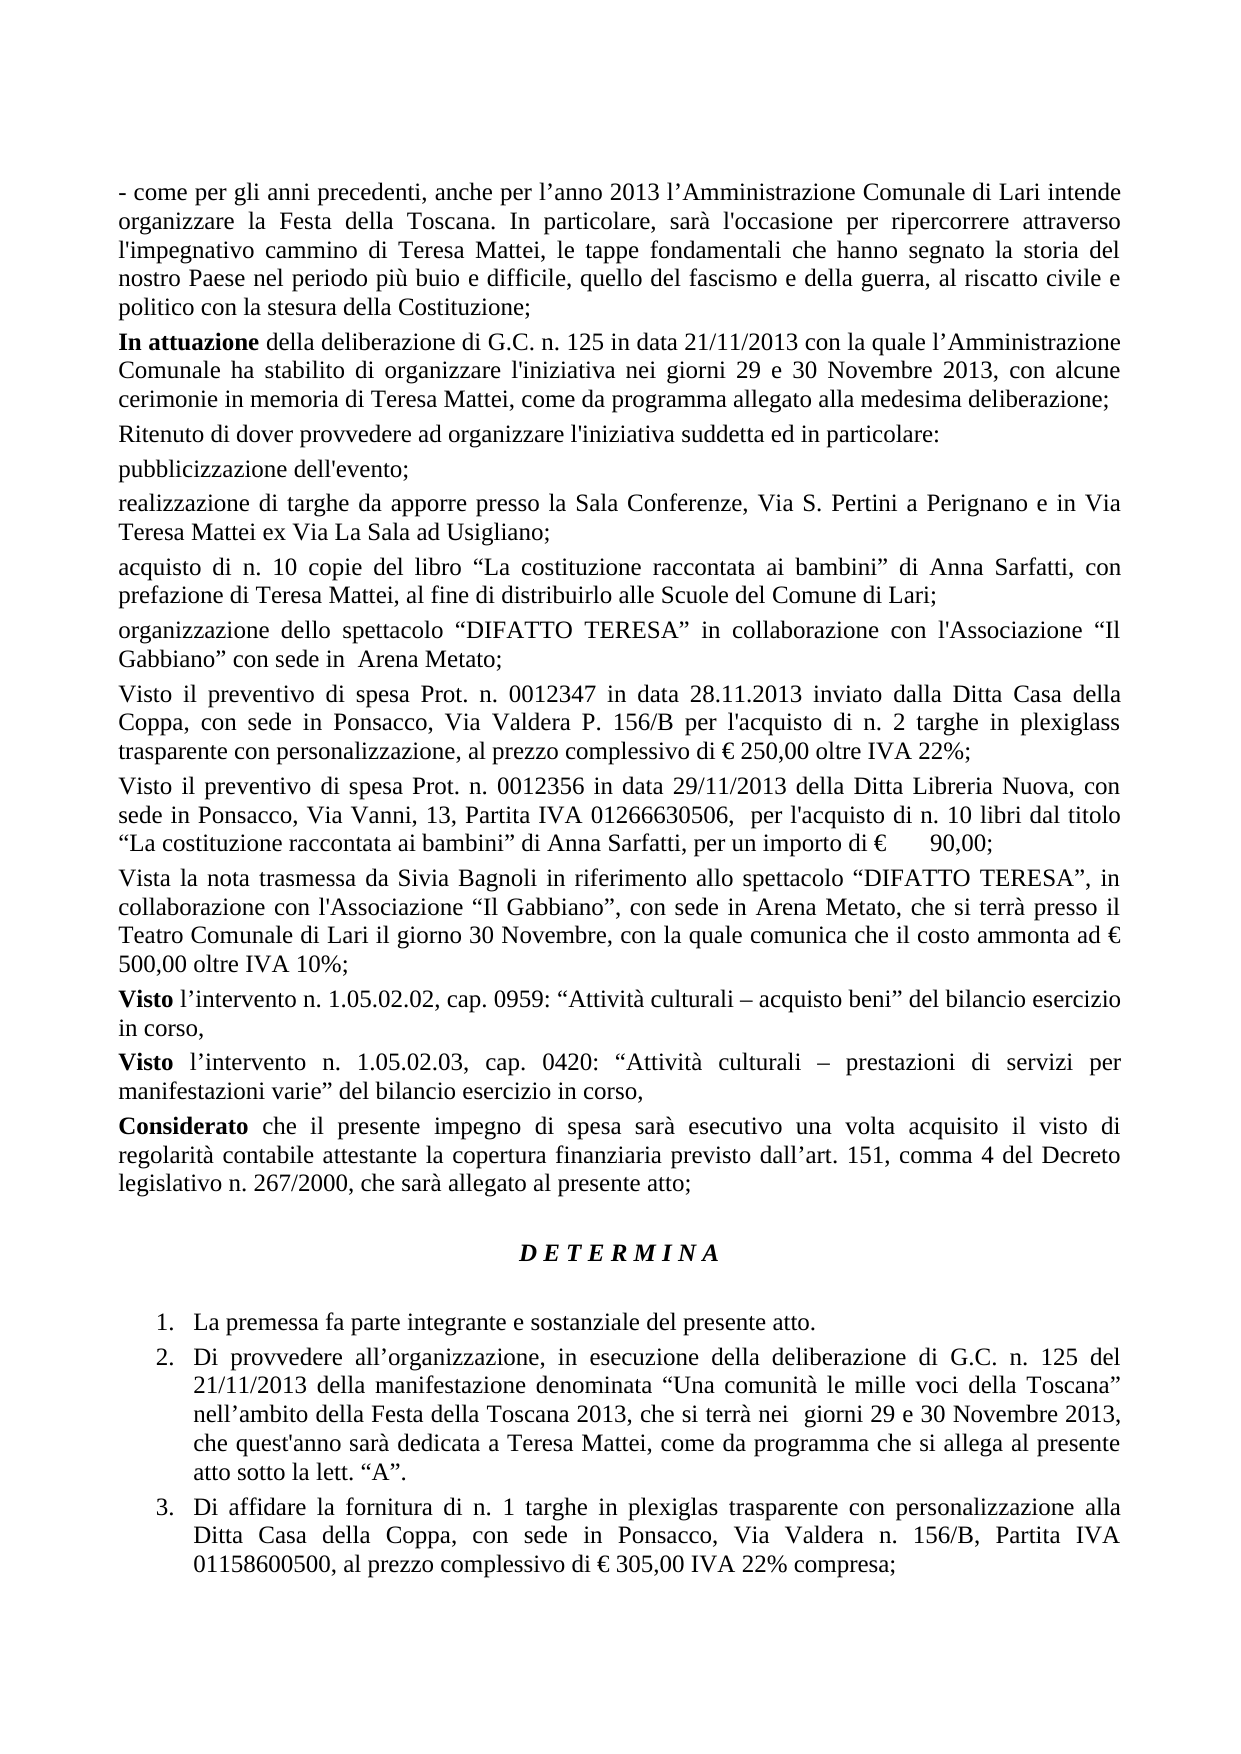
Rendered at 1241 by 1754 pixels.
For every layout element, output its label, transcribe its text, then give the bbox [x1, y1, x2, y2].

list Di provvedere all’organizzazione, in esecuzione della deliberazione di G.C. n. 125 del 21/11/2013 della manifestazione denominata “Una comunità le mille voci della Toscana” nell’ambito della Festa della Toscana 2013, che si terrà nei giorni 29 e 30 Novembre 2013, che quest'anno sarà dedicata a Teresa Mattei, come da programma che si allega al presente atto sotto la lett. “A”. [156, 1342, 1122, 1486]
text In attuazione della deliberazione di G.C. n. 125 in data 21/11/2013 con la quale l’Amministrazione Comunale ha stabilito di organizzare l'iniziativa nei giorni 29 e 30 Novembre 2013, con alcune cerimonie in memoria di Teresa Mattei, come da programma allegato alla medesima deliberazione; [118, 327, 1122, 413]
text Visto l’intervento n. 1.05.02.02, cap. 0959: “Attività culturali – acquisto beni” del bilancio esercizio in corso, [118, 984, 1122, 1042]
text realizzazione di targhe da apporre presso la Sala Conferenze, Via S. Pertini a Perignano e in Via Teresa Mattei ex Via La Sala ad Usigliano; [118, 488, 1122, 546]
list Di affidare la fornitura di n. 1 targhe in plexiglas trasparente con personalizzazione alla Ditta Casa della Coppa, con sede in Ponsacco, Via Valdera n. 156/B, Partita IVA 01158600500, al prezzo complessivo di € 305,00 IVA 22% compresa; [156, 1492, 1122, 1578]
text Visto l’intervento n. 1.05.02.03, cap. 0420: “Attività culturali – prestazioni di servizi per manifestazioni varie” del bilancio esercizio in corso, [118, 1047, 1122, 1105]
text pubblicizzazione dell'evento; [118, 454, 1122, 482]
list La premessa fa parte integrante e sostanziale del presente atto. [156, 1307, 1122, 1336]
text acquisto di n. 10 copie del libro “La costituzione raccontata ai bambini” di Anna Sarfatti, con prefazione di Teresa Mattei, al fine di distribuirlo alle Scuole del Comune di Lari; [118, 552, 1122, 609]
text Ritenuto di dover provvedere ad organizzare l'iniziativa suddetta ed in particolare: [118, 419, 1122, 448]
subtitle D E T E R M I N A [118, 1238, 1122, 1267]
text Visto il preventivo di spesa Prot. n. 0012356 in data 29/11/2013 della Ditta Libreria Nuova, con sede in Ponsacco, Via Vanni, 13, Partita IVA 01266630506, per l'acquisto di n. 10 libri dal titolo “La costituzione raccontata ai bambini” di Anna Sarfatti, per un importo di € 90,00; [118, 771, 1122, 857]
text Considerato che il presente impegno di spesa sarà esecutivo una volta acquisito il visto di regolarità contabile attestante la copertura finanziaria previsto dall’art. 151, comma 4 del Decreto legislativo n. 267/2000, che sarà allegato al presente atto; [118, 1111, 1122, 1197]
text Visto il preventivo di spesa Prot. n. 0012347 in data 28.11.2013 inviato dalla Ditta Casa della Coppa, con sede in Ponsacco, Via Valdera P. 156/B per l'acquisto di n. 2 targhe in plexiglass trasparente con personalizzazione, al prezzo complessivo di € 250,00 oltre IVA 22%; [118, 679, 1122, 765]
text - come per gli anni precedenti, anche per l’anno 2013 l’Amministrazione Comunale di Lari intende organizzare la Festa della Toscana. In particolare, sarà l'occasione per ripercorrere attraverso l'impegnativo cammino di Teresa Mattei, le tappe fondamentali che hanno segnato la storia del nostro Paese nel periodo più buio e difficile, quello del fascismo e della guerra, al riscatto civile e politico con la stesura della Costituzione; [118, 177, 1122, 321]
text Vista la nota trasmessa da Sivia Bagnoli in riferimento allo spettacolo “DIFATTO TERESA”, in collaborazione con l'Associazione “Il Gabbiano”, con sede in Arena Metato, che si terrà presso il Teatro Comunale di Lari il giorno 30 Novembre, con la quale comunica che il costo ammonta ad € 500,00 oltre IVA 10%; [118, 863, 1122, 978]
text organizzazione dello spettacolo “DIFATTO TERESA” in collaborazione con l'Associazione “Il Gabbiano” con sede in Arena Metato; [118, 615, 1122, 673]
